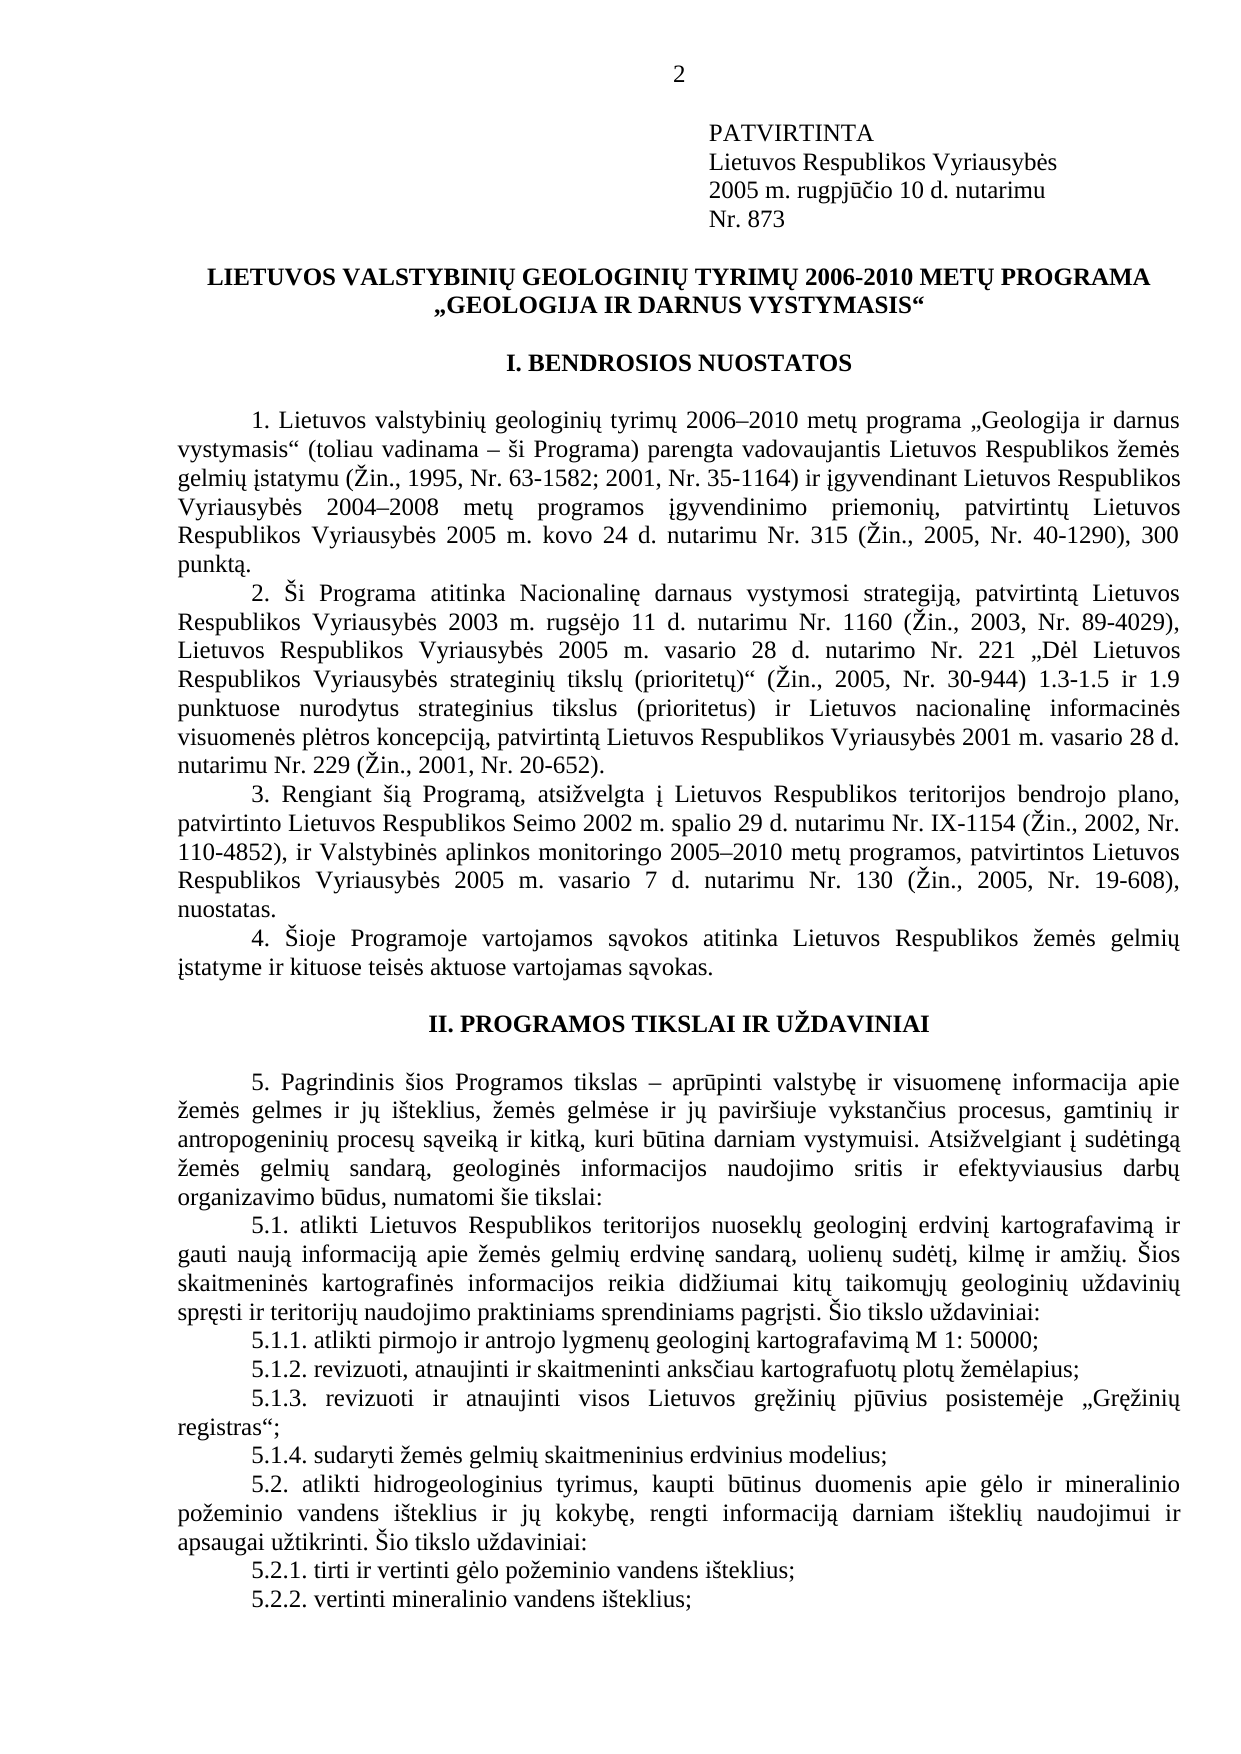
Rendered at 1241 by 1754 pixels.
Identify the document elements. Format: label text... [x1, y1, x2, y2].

text 5.1.1. atlikti pirmojo ir antrojo lygmenų geologinį kartografavimą M 1: 50000; [177, 1326, 1181, 1354]
text Lietuvos Respublikos Vyriausybės [177, 147, 1181, 176]
text 5.2.1. tirti ir vertinti gėlo požeminio vandens išteklius; [177, 1556, 1181, 1584]
text 2005 m. rugpjūčio 10 d. nutarimu [177, 176, 1181, 204]
text 4. Šioje Programoje vartojamos sąvokos atitinka Lietuvos Respublikos žemės gelmių įstatyme ir kituose teisės aktuose vartojamas sąvokas. [177, 923, 1181, 981]
text 2. Ši Programa atitinka Nacionalinę darnaus vystymosi strategiją, patvirtintą Lietuvos Respublikos Vyriausybės 2003 m. rugsėjo 11 d. nutarimu Nr. 1160 (Žin., 2003, Nr. 89-4029), Lietuvos Respublikos Vyriausybės 2005 m. vasario 28 d. nutarimo Nr. 221 „Dėl Lietuvos Respublikos Vyriausybės strateginių tikslų (prioritetų)“ (Žin., 2005, Nr. 30-944) 1.3-1.5 ir 1.9 punktuose nurodytus strateginius tikslus (prioritetus) ir Lietuvos nacionalinę informacinės visuomenės plėtros koncepciją, patvirtintą Lietuvos Respublikos Vyriausybės 2001 m. vasario 28 d. nutarimu Nr. 229 (Žin., 2001, Nr. 20-652). [177, 578, 1181, 779]
text 5.1.2. revizuoti, atnaujinti ir skaitmeninti anksčiau kartografuotų plotų žemėlapius; [177, 1354, 1181, 1383]
text 5.1.4. sudaryti žemės gelmių skaitmeninius erdvinius modelius; [177, 1441, 1181, 1469]
text 5.1.3. revizuoti ir atnaujinti visos Lietuvos gręžinių pjūvius posistemėje „Gręžinių registras“; [177, 1383, 1181, 1441]
text 5.1. atlikti Lietuvos Respublikos teritorijos nuoseklų geologinį erdvinį kartografavimą ir gauti naują informaciją apie žemės gelmių erdvinę sandarą, uolienų sudėtį, kilmę ir amžių. Šios skaitmeninės kartografinės informacijos reikia didžiumai kitų taikomųjų geologinių uždavinių spręsti ir teritorijų naudojimo praktiniams sprendiniams pagrįsti. Šio tikslo uždaviniai: [177, 1211, 1181, 1326]
text Nr. 873 [177, 204, 1181, 233]
text I. BENDROSIOS NUOSTATOS [177, 348, 1181, 377]
text 3. Rengiant šią Programą, atsižvelgta į Lietuvos Respublikos teritorijos bendrojo plano, patvirtinto Lietuvos Respublikos Seimo 2002 m. spalio 29 d. nutarimu Nr. IX-1154 (Žin., 2002, Nr. 110-4852), ir Valstybinės aplinkos monitoringo 2005–2010 metų programos, patvirtintos Lietuvos Respublikos Vyriausybės 2005 m. vasario 7 d. nutarimu Nr. 130 (Žin., 2005, Nr. 19-608), nuostatas. [177, 779, 1181, 923]
text LIETUVOS VALSTYBINIŲ GEOLOGINIŲ TYRIMŲ 2006-2010 METŲ PROGRAMA „GEOLOGIJA IR DARNUS VYSTYMASIS“ [177, 262, 1181, 319]
text 5. Pagrindinis šios Programos tikslas – aprūpinti valstybę ir visuomenę informacija apie žemės gelmes ir jų išteklius, žemės gelmėse ir jų paviršiuje vykstančius procesus, gamtinių ir antropogeninių procesų sąveiką ir kitką, kuri būtina darniam vystymuisi. Atsižvelgiant į sudėtingą žemės gelmių sandarą, geologinės informacijos naudojimo sritis ir efektyviausius darbų organizavimo būdus, numatomi šie tikslai: [177, 1067, 1181, 1211]
text II. PROGRAMOS TIKSLAI IR UŽDAVINIAI [177, 1009, 1181, 1038]
text 5.2. atlikti hidrogeologinius tyrimus, kaupti būtinus duomenis apie gėlo ir mineralinio požeminio vandens išteklius ir jų kokybę, rengti informaciją darniam išteklių naudojimui ir apsaugai užtikrinti. Šio tikslo uždaviniai: [177, 1469, 1181, 1556]
text 1. Lietuvos valstybinių geologinių tyrimų 2006–2010 metų programa „Geologija ir darnus vystymasis“ (toliau vadinama – ši Programa) parengta vadovaujantis Lietuvos Respublikos žemės gelmių įstatymu (Žin., 1995, Nr. 63-1582; 2001, Nr. 35-1164) ir įgyvendinant Lietuvos Respublikos Vyriausybės 2004–2008 metų programos įgyvendinimo priemonių, patvirtintų Lietuvos Respublikos Vyriausybės 2005 m. kovo 24 d. nutarimu Nr. 315 (Žin., 2005, Nr. 40-1290), 300 punktą. [177, 406, 1181, 578]
text PATVIRTINTA [177, 118, 1181, 147]
text 5.2.2. vertinti mineralinio vandens išteklius; [177, 1584, 1181, 1613]
